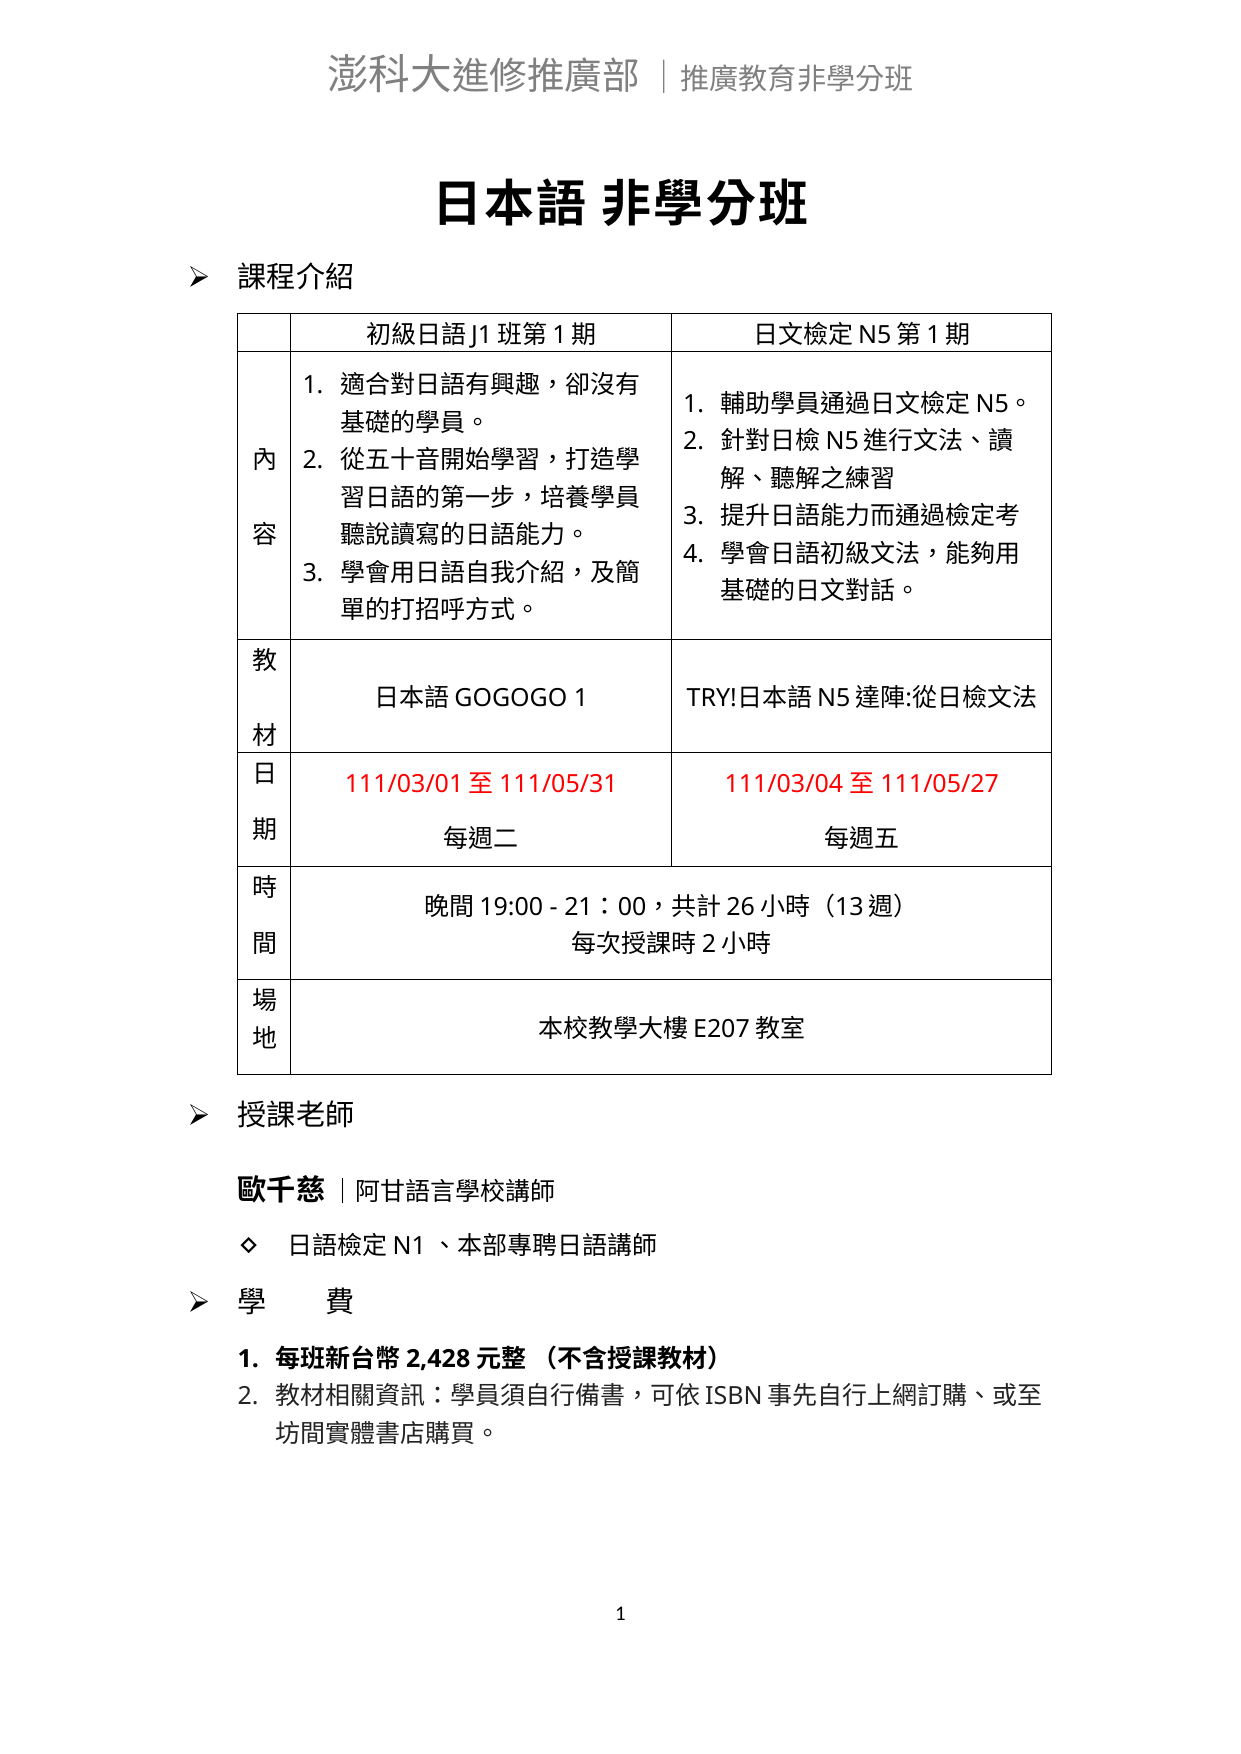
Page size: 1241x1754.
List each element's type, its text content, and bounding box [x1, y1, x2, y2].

table_cell 本校教學大樓E207教室 [291, 980, 1051, 1074]
table_cell 日 期 [238, 753, 290, 866]
table_cell 111/03/04 至 111/05/27 每週五 [672, 753, 1051, 866]
list 每班新台幣 2,428 元整 （不含授課教材） [237, 1337, 1053, 1375]
list 學 費 [187, 1262, 1053, 1337]
list 歐千慈 ｜阿甘語言學校講師 [237, 1150, 1053, 1225]
table_cell 適合對日語有興趣，卻沒有基礎的學員。 從五十音開始學習，打造學習日語的第一步，培養學員聽說讀寫的日語能力。 學會用日語自我介紹，及簡單的打招呼方式。 [291, 352, 671, 638]
table_header 初級日語J1班第1期 [291, 314, 671, 351]
table_header 日文檢定N5第1期 [672, 314, 1051, 351]
list 教材相關資訊：學員須自行備書，可依ISBN事先自行上網訂購、或至坊間實體書店購買。 [237, 1375, 1053, 1450]
list 課程介紹 [187, 237, 1053, 312]
table_cell 場地 [238, 980, 290, 1074]
table_cell TRY!日本語N5達陣:從日檢文法 [672, 640, 1051, 752]
table_cell 111/03/01至 111/05/31 每週二 [291, 753, 671, 866]
table_cell 教 材 [238, 640, 290, 752]
table_cell 內 容 [238, 352, 290, 638]
list 授課老師 [187, 1075, 1053, 1150]
list 日語檢定N1 、本部專聘日語講師 [237, 1225, 1053, 1262]
text 日本語 非學分班 [187, 162, 1053, 237]
table_cell 日本語GOGOGO 1 [291, 640, 671, 752]
table_cell 輔助學員通過日文檢定N5。 針對日檢N5進行文法、讀解、聽解之練習 提升日語能力而通過檢定考 學會日語初級文法，能夠用基礎的日文對話。 [672, 352, 1051, 638]
table_cell 時 間 [238, 867, 290, 979]
table_cell 晚間19:00 - 21：00，共計26小時（13週） 每次授課時2小時 [291, 867, 1051, 979]
table_header [238, 314, 290, 351]
